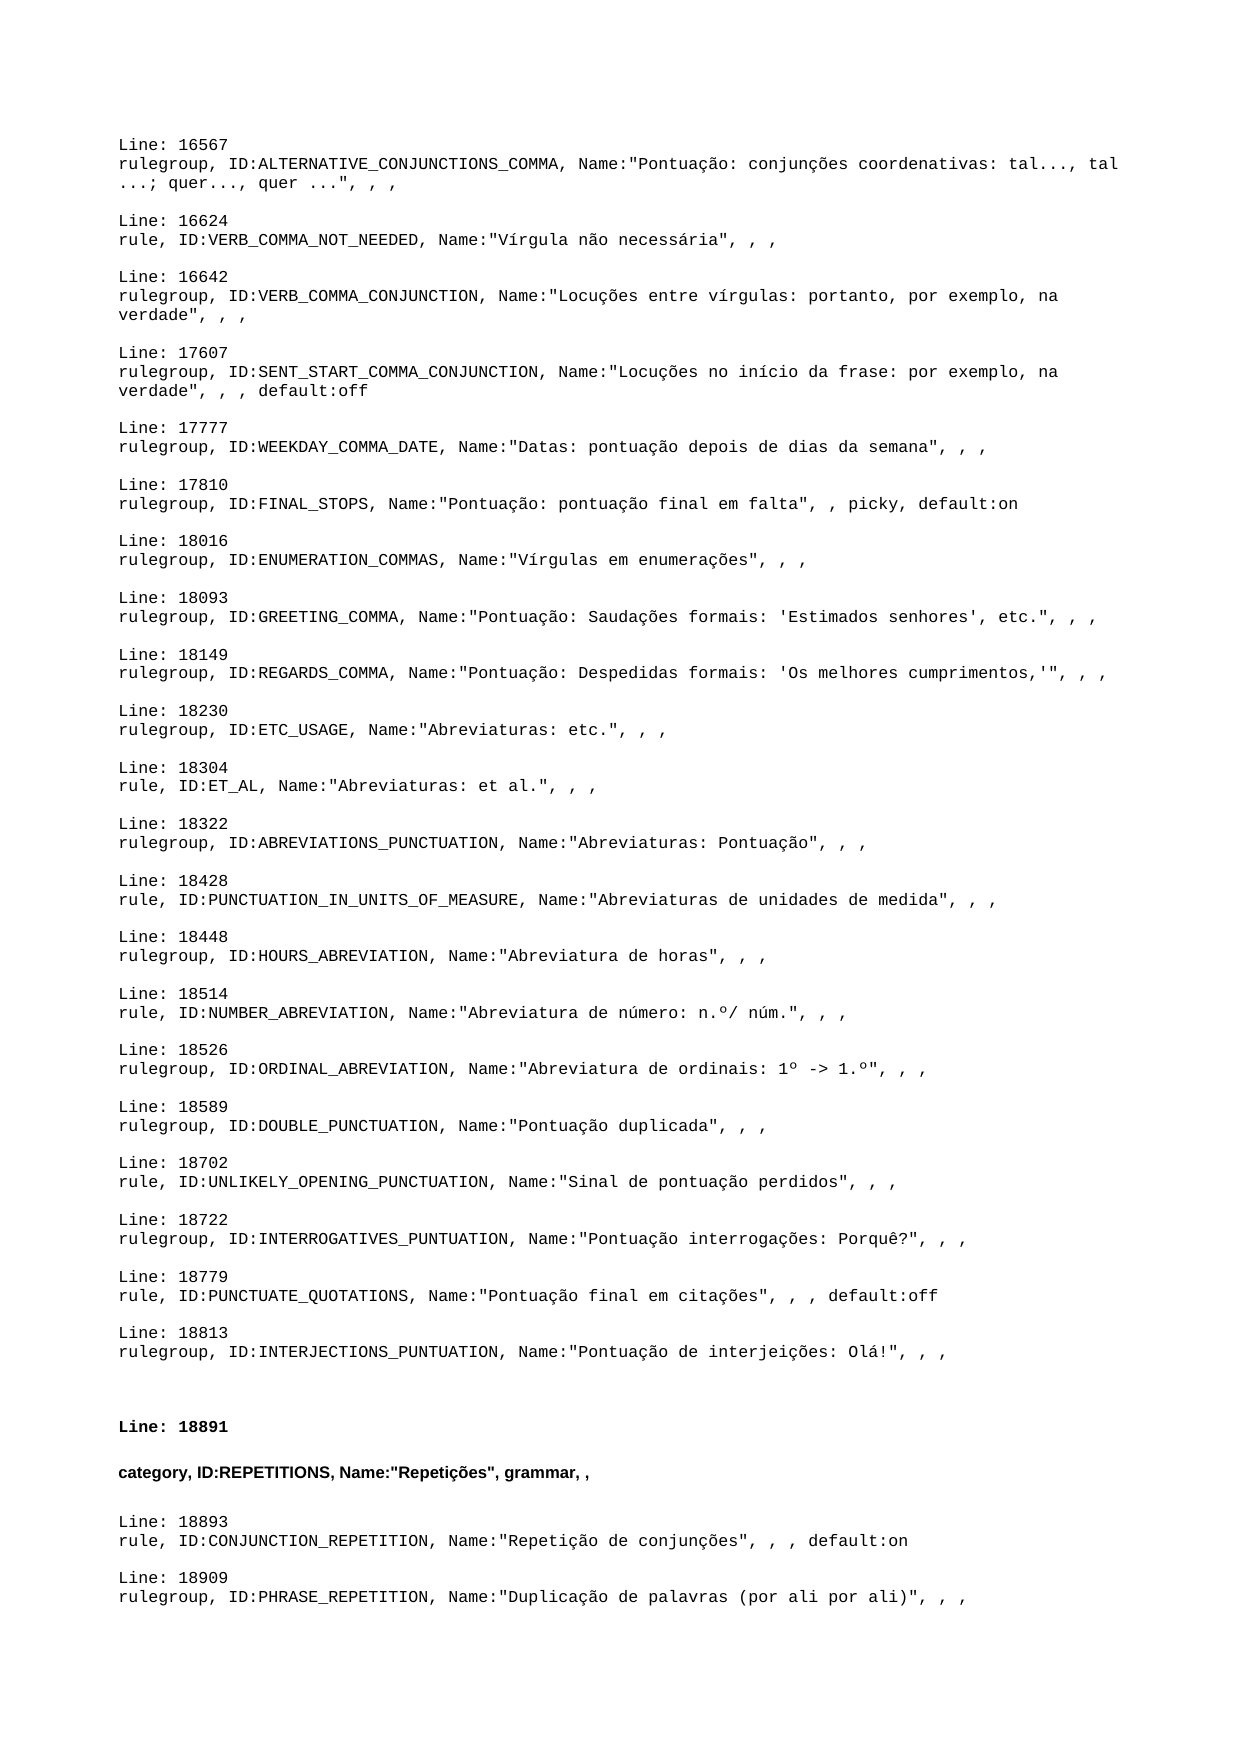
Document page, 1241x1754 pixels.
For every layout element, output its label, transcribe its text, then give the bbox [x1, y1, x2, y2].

text Line: 18304 [118, 759, 1122, 778]
text Line: 18230 [118, 703, 1122, 721]
text rulegroup, ID:ETC_USAGE, Name:"Abreviaturas: etc.", , , [118, 721, 1122, 740]
text rulegroup, ID:INTERJECTIONS_PUNTUATION, Name:"Pontuação de interjeições: Olá!", , , [118, 1344, 1122, 1362]
text Line: 18779 [118, 1268, 1122, 1287]
text Line: 18526 [118, 1042, 1122, 1061]
text rulegroup, ID:GREETING_COMMA, Name:"Pontuação: Saudações formais: 'Estimados senhores', etc.", , , [118, 608, 1122, 627]
text rule, ID:NUMBER_ABREVIATION, Name:"Abreviatura de número: n.º/ núm.", , , [118, 1004, 1122, 1023]
text Line: 18149 [118, 646, 1122, 665]
text rulegroup, ID:WEEKDAY_COMMA_DATE, Name:"Datas: pontuação depois de dias da semana", , , [118, 439, 1122, 457]
text rulegroup, ID:HOURS_ABREVIATION, Name:"Abreviatura de horas", , , [118, 948, 1122, 967]
text rulegroup, ID:INTERROGATIVES_PUNTUATION, Name:"Pontuação interrogações: Porquê?", , , [118, 1231, 1122, 1249]
text rulegroup, ID:PHRASE_REPETITION, Name:"Duplicação de palavras (por ali por ali)", , , [118, 1589, 1122, 1608]
text Line: 18893 [118, 1513, 1122, 1532]
text Line: 16567 [118, 137, 1122, 156]
text rulegroup, ID:ALTERNATIVE_CONJUNCTIONS_COMMA, Name:"Pontuação: conjunções coordenativas: tal..., tal ...; quer..., quer ...", , , [118, 156, 1122, 193]
text Line: 18813 [118, 1325, 1122, 1344]
text Line: 18448 [118, 929, 1122, 948]
text Line: 18589 [118, 1098, 1122, 1117]
text Line: 17810 [118, 476, 1122, 495]
text rulegroup, ID:ORDINAL_ABREVIATION, Name:"Abreviatura de ordinais: 1º -> 1.º", , , [118, 1061, 1122, 1080]
text Line: 17777 [118, 420, 1122, 439]
text rule, ID:UNLIKELY_OPENING_PUNCTUATION, Name:"Sinal de pontuação perdidos", , , [118, 1174, 1122, 1193]
text Line: 16642 [118, 269, 1122, 288]
text rulegroup, ID:REGARDS_COMMA, Name:"Pontuação: Despedidas formais: 'Os melhores cumprimentos,'", , , [118, 665, 1122, 684]
text rule, ID:ET_AL, Name:"Abreviaturas: et al.", , , [118, 778, 1122, 797]
text rulegroup, ID:FINAL_STOPS, Name:"Pontuação: pontuação final em falta", , picky, default:on [118, 495, 1122, 514]
text Line: 18322 [118, 816, 1122, 834]
text rule, ID:PUNCTUATE_QUOTATIONS, Name:"Pontuação final em citações", , , default:off [118, 1287, 1122, 1306]
text rulegroup, ID:ENUMERATION_COMMAS, Name:"Vírgulas em enumerações", , , [118, 552, 1122, 571]
text rulegroup, ID:ABREVIATIONS_PUNCTUATION, Name:"Abreviaturas: Pontuação", , , [118, 834, 1122, 853]
text Line: 18891 [118, 1419, 1122, 1438]
text Line: 18428 [118, 872, 1122, 891]
text rulegroup, ID:DOUBLE_PUNCTUATION, Name:"Pontuação duplicada", , , [118, 1117, 1122, 1136]
text rulegroup, ID:VERB_COMMA_CONJUNCTION, Name:"Locuções entre vírgulas: portanto, por exemplo, na verdade", , , [118, 288, 1122, 326]
text Line: 18514 [118, 985, 1122, 1004]
text rulegroup, ID:SENT_START_COMMA_CONJUNCTION, Name:"Locuções no início da frase: por exemplo, na verdade", , , default:off [118, 363, 1122, 401]
text Line: 18722 [118, 1212, 1122, 1231]
text Line: 18016 [118, 533, 1122, 552]
text Line: 18702 [118, 1155, 1122, 1174]
text Line: 16624 [118, 212, 1122, 231]
text Line: 17607 [118, 344, 1122, 363]
text Line: 18909 [118, 1570, 1122, 1589]
subtitle category, ID:REPETITIONS, Name:"Repetições", grammar, , [118, 1463, 1122, 1482]
text rule, ID:CONJUNCTION_REPETITION, Name:"Repetição de conjunções", , , default:on [118, 1532, 1122, 1551]
text rule, ID:VERB_COMMA_NOT_NEEDED, Name:"Vírgula não necessária", , , [118, 231, 1122, 250]
text Line: 18093 [118, 589, 1122, 608]
text rule, ID:PUNCTUATION_IN_UNITS_OF_MEASURE, Name:"Abreviaturas de unidades de medida", , , [118, 891, 1122, 910]
